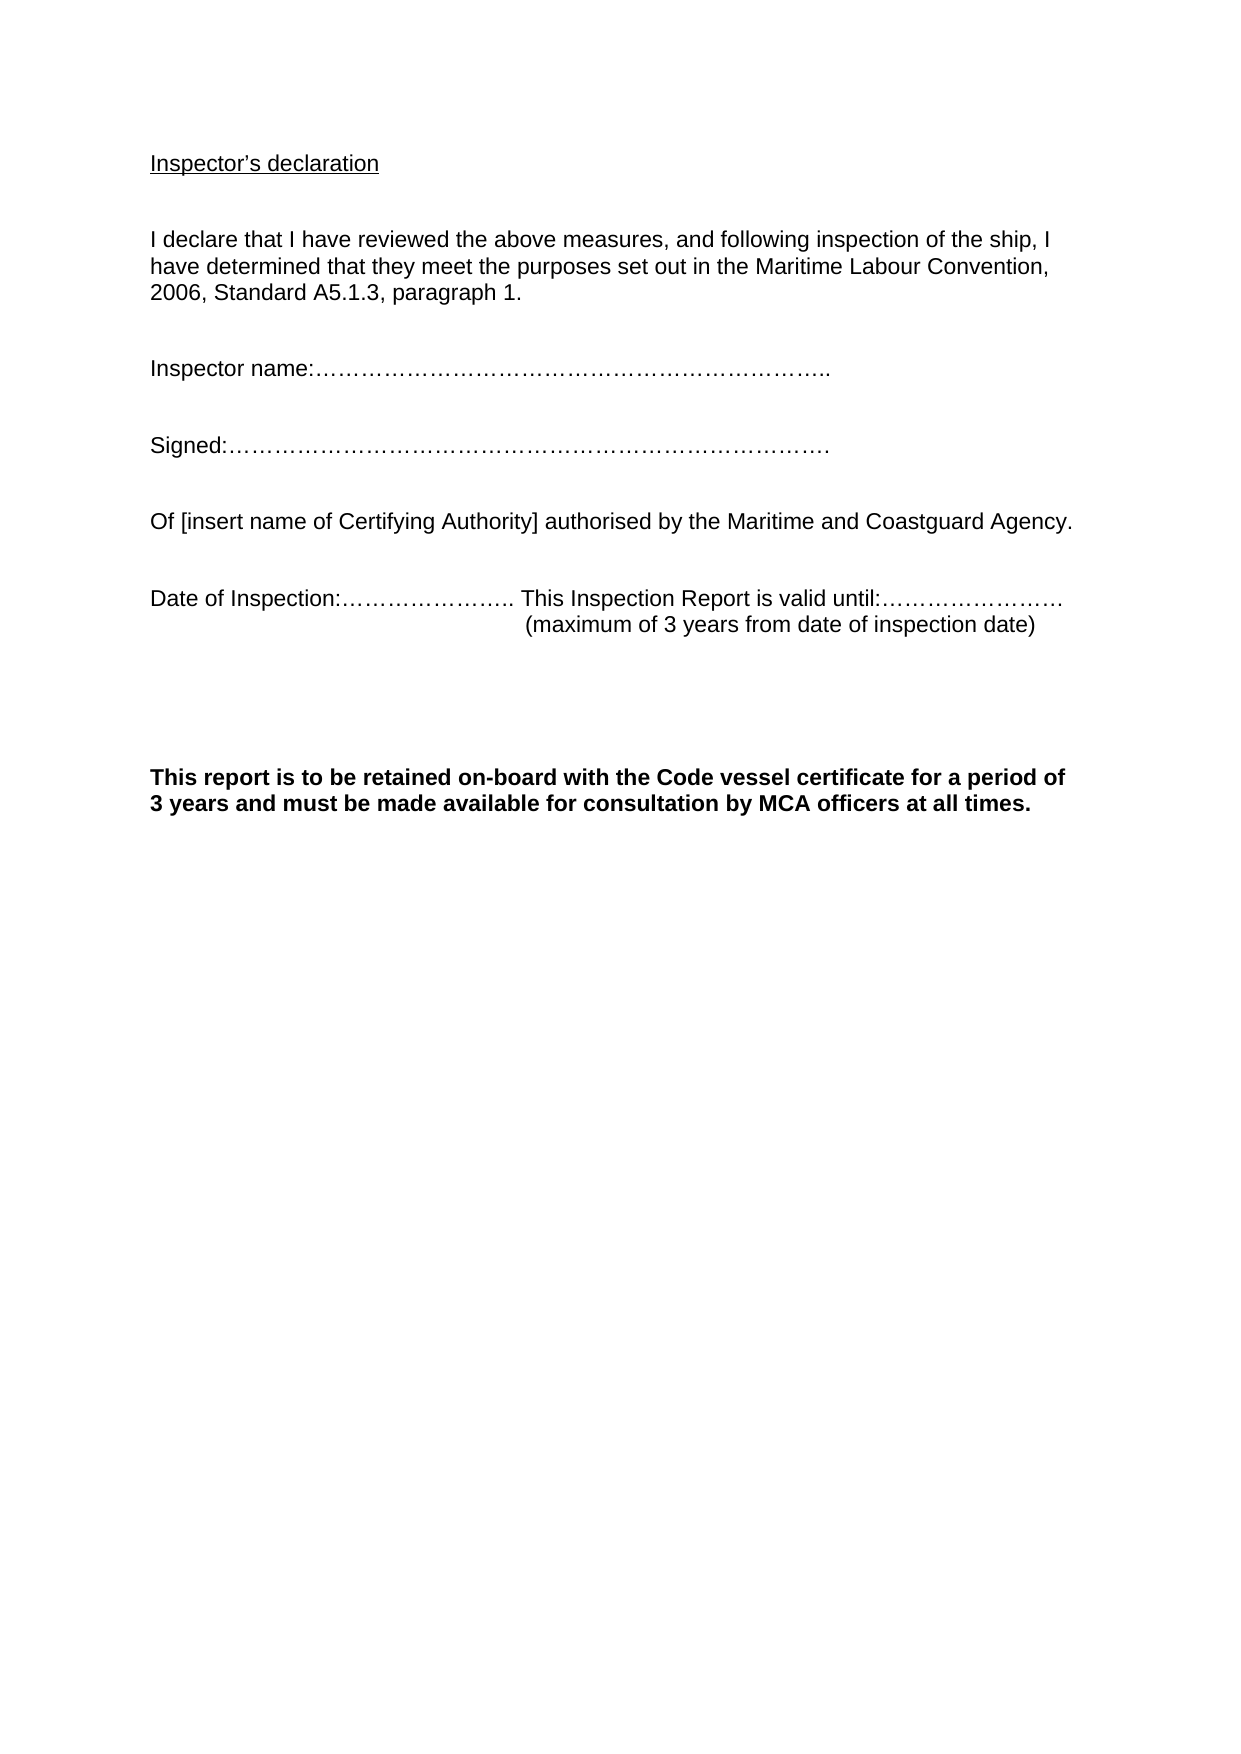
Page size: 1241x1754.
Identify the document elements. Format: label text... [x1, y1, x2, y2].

text Signed:……………………………………………………………………. [150, 432, 1079, 458]
text Inspector’s declaration [150, 150, 1079, 176]
text This report is to be retained on-board with the Code vessel certificate for a period of 3 years and must be made available for consultation by MCA officers at all times. [150, 763, 1079, 816]
text Inspector name:………………………………………………………….. [150, 355, 1079, 382]
text Date of Inspection:………………….. This Inspection Report is valid until:…………………… (maximum of 3 years from date of inspection date) [150, 584, 1079, 637]
text I declare that I have reviewed the above measures, and following inspection of the ship, I have determined that they meet the purposes set out in the Maritime Labour Convention, 2006, Standard A5.1.3, paragraph 1. [150, 226, 1079, 305]
text Of [insert name of Certifying Authority] authorised by the Maritime and Coastguard Agency. [150, 508, 1079, 534]
